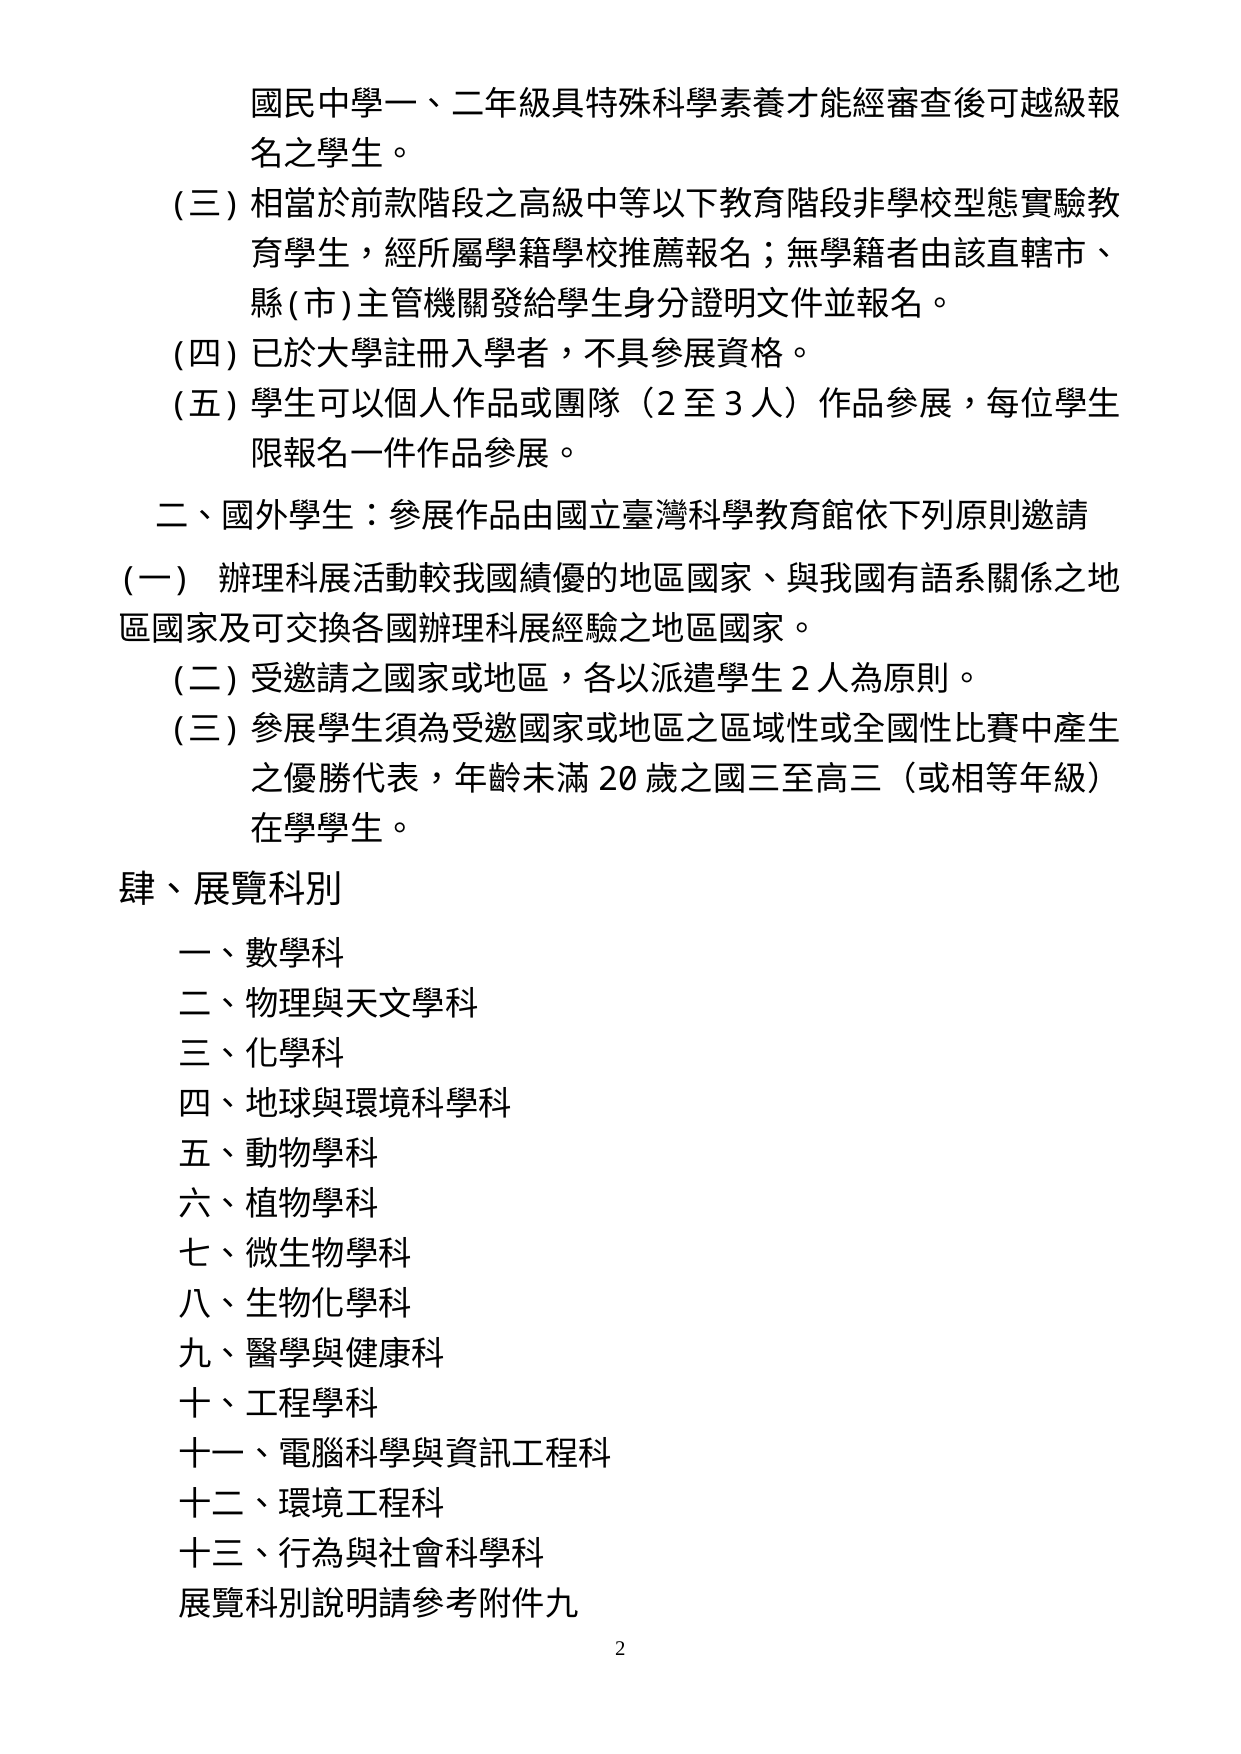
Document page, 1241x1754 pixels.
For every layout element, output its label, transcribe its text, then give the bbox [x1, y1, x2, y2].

list 參展學生須為受邀國家或地區之區域性或全國性比賽中產生之優勝代表，年齡未滿20歲之國三至高三（或相等年級）在學學生。 [168, 700, 1122, 850]
list 受邀請之國家或地區，各以派遣學生2人為原則。 [168, 650, 1122, 700]
text 十三、行為與社會科學科 [178, 1525, 1122, 1575]
text 九、醫學與健康科 [178, 1325, 1122, 1375]
list 已於大學註冊入學者，不具參展資格。 [168, 325, 1122, 375]
text 肆、展覽科別 [118, 862, 1122, 912]
text 三、化學科 [178, 1025, 1122, 1075]
text 二、國外學生：參展作品由國立臺灣科學教育館依下列原則邀請 [155, 487, 1122, 537]
text 十一、電腦科學與資訊工程科 [178, 1425, 1122, 1475]
text 十、工程學科 [178, 1375, 1122, 1425]
list 學生可以個人作品或團隊（2至3人）作品參展，每位學生限報名一件作品參展。 [168, 375, 1122, 475]
text 十二、環境工程科 [178, 1475, 1122, 1525]
list 相當於前款階段之高級中等以下教育階段非學校型態實驗教育學生，經所屬學籍學校推薦報名；無學籍者由該直轄市、縣(市)主管機關發給學生身分證明文件並報名。 [168, 175, 1122, 325]
list 辦理科展活動較我國績優的地區國家、與我國有語系關係之地區國家及可交換各國辦理科展經驗之地區國家。 [118, 550, 1122, 650]
list 現就讀國內公私立中等學校（國民中學三年級、高級中等學校一至三年級）及五專前三年級在校學生，經就讀學校推薦。國民中學一、二年級具特殊科學素養才能經審查後可越級報名之學生。 [168, 75, 1122, 175]
text 四、地球與環境科學科 [178, 1075, 1122, 1125]
text 七、微生物學科 [178, 1225, 1122, 1275]
text 二、物理與天文學科 [178, 975, 1122, 1025]
text 五、動物學科 [178, 1125, 1122, 1175]
text 展覽科別說明請參考附件九 [178, 1575, 1122, 1625]
text 八、生物化學科 [178, 1275, 1122, 1325]
text 一、數學科 [178, 925, 1122, 975]
text 六、植物學科 [178, 1175, 1122, 1225]
